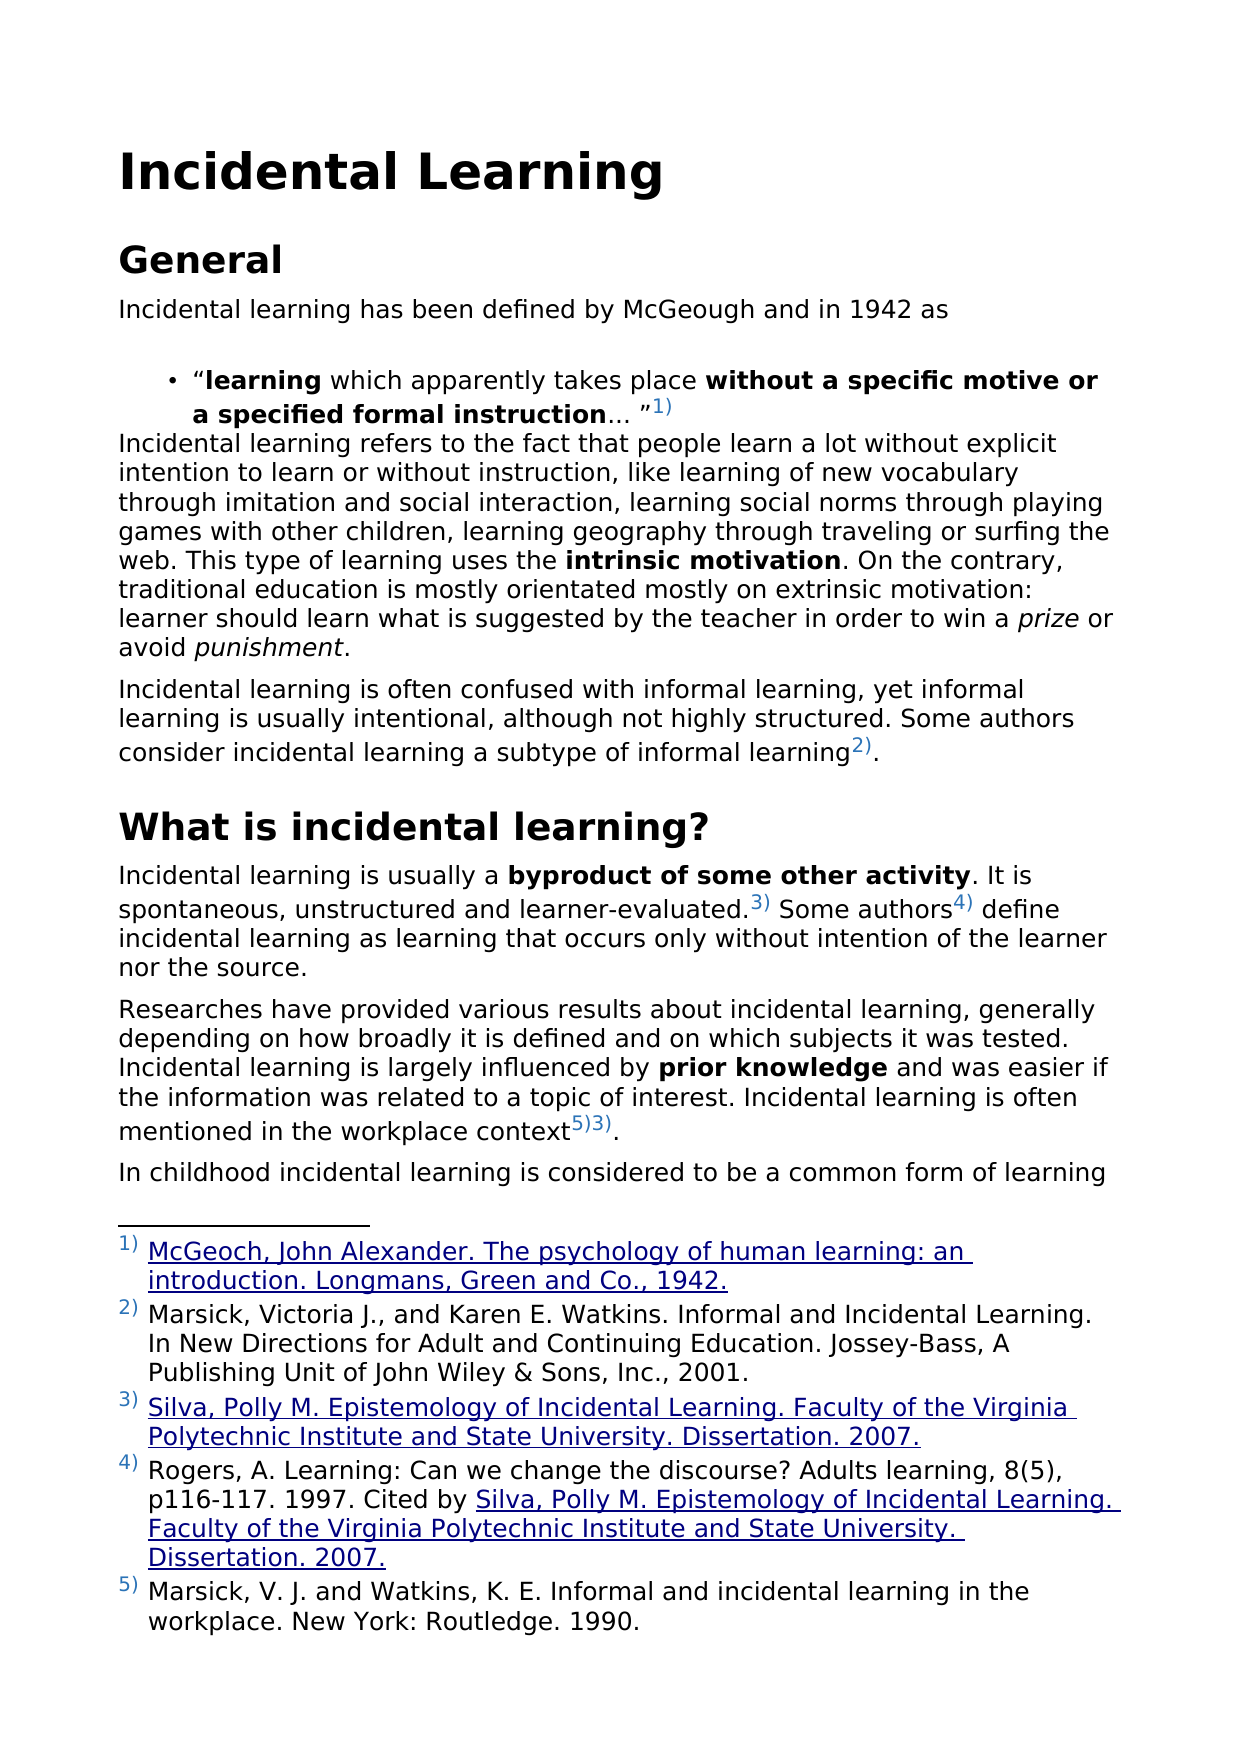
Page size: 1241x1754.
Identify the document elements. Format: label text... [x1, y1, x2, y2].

text Rogers, A. Learning: Can we change the discourse? Adults learning, 8(5), p116-117. 1997. Cited by Silva, Polly M. Epistemology of Incidental Learning. Faculty of the Virginia Polytechnic Institute and State University. Dissertation. 2007. [118, 1451, 1122, 1573]
list McGeoch, John Alexander. The psychology of human learning: an introduction. Longmans, Green and Co., 1942. [118, 1232, 1122, 1295]
list “learning which apparently takes place without a specific motive or a specified formal instruction... ” [177, 366, 1122, 429]
text Incidental learning refers to the fact that people learn a lot without explicit intention to learn or without instruction, like learning of new vocabulary through imitation and social interaction, learning social norms through playing games with other children, learning geography through traveling or surfing the web. This type of learning uses the intrinsic motivation. On the contrary, traditional education is mostly orientated mostly on extrinsic motivation: learner should learn what is suggested by the teacher in order to win a prize or avoid punishment. [118, 429, 1122, 663]
text Marsick, Victoria J., and Karen E. Watkins. Informal and Incidental Learning. In New Directions for Adult and Continuing Education. Jossey-Bass, A Publishing Unit of John Wiley & Sons, Inc., 2001. [118, 1295, 1122, 1388]
text Incidental learning is usually a byproduct of some other activity. It is spontaneous, unstructured and learner-evaluated. Some authors define incidental learning as learning that occurs only without intention of the learner nor the source. [118, 861, 1122, 983]
text Researches have provided various results about incidental learning, generally depending on how broadly it is defined and on which subjects it was tested. Incidental learning is largely influenced by prior knowledge and was easier if the information was related to a topic of interest. Incidental learning is often mentioned in the workplace context3). [118, 995, 1122, 1146]
text Incidental learning is often confused with informal learning, yet informal learning is usually intentional, although not highly structured. Some authors consider incidental learning a subtype of informal learning. [118, 675, 1122, 768]
text Silva, Polly M. Epistemology of Incidental Learning. Faculty of the Virginia Polytechnic Institute and State University. Dissertation. 2007. [118, 1388, 1122, 1451]
subtitle What is incidental learning? [118, 805, 1122, 849]
text In childhood incidental learning is considered to be a common form of learning [118, 1158, 1122, 1188]
text Marsick, V. J. and Watkins, K. E. Informal and incidental learning in the workplace. New York: Routledge. 1990. [118, 1573, 1122, 1636]
text Incidental learning has been defined by McGeough and in 1942 as [118, 295, 1122, 324]
subtitle General [118, 239, 1122, 282]
subtitle Incidental Learning [118, 143, 1122, 201]
